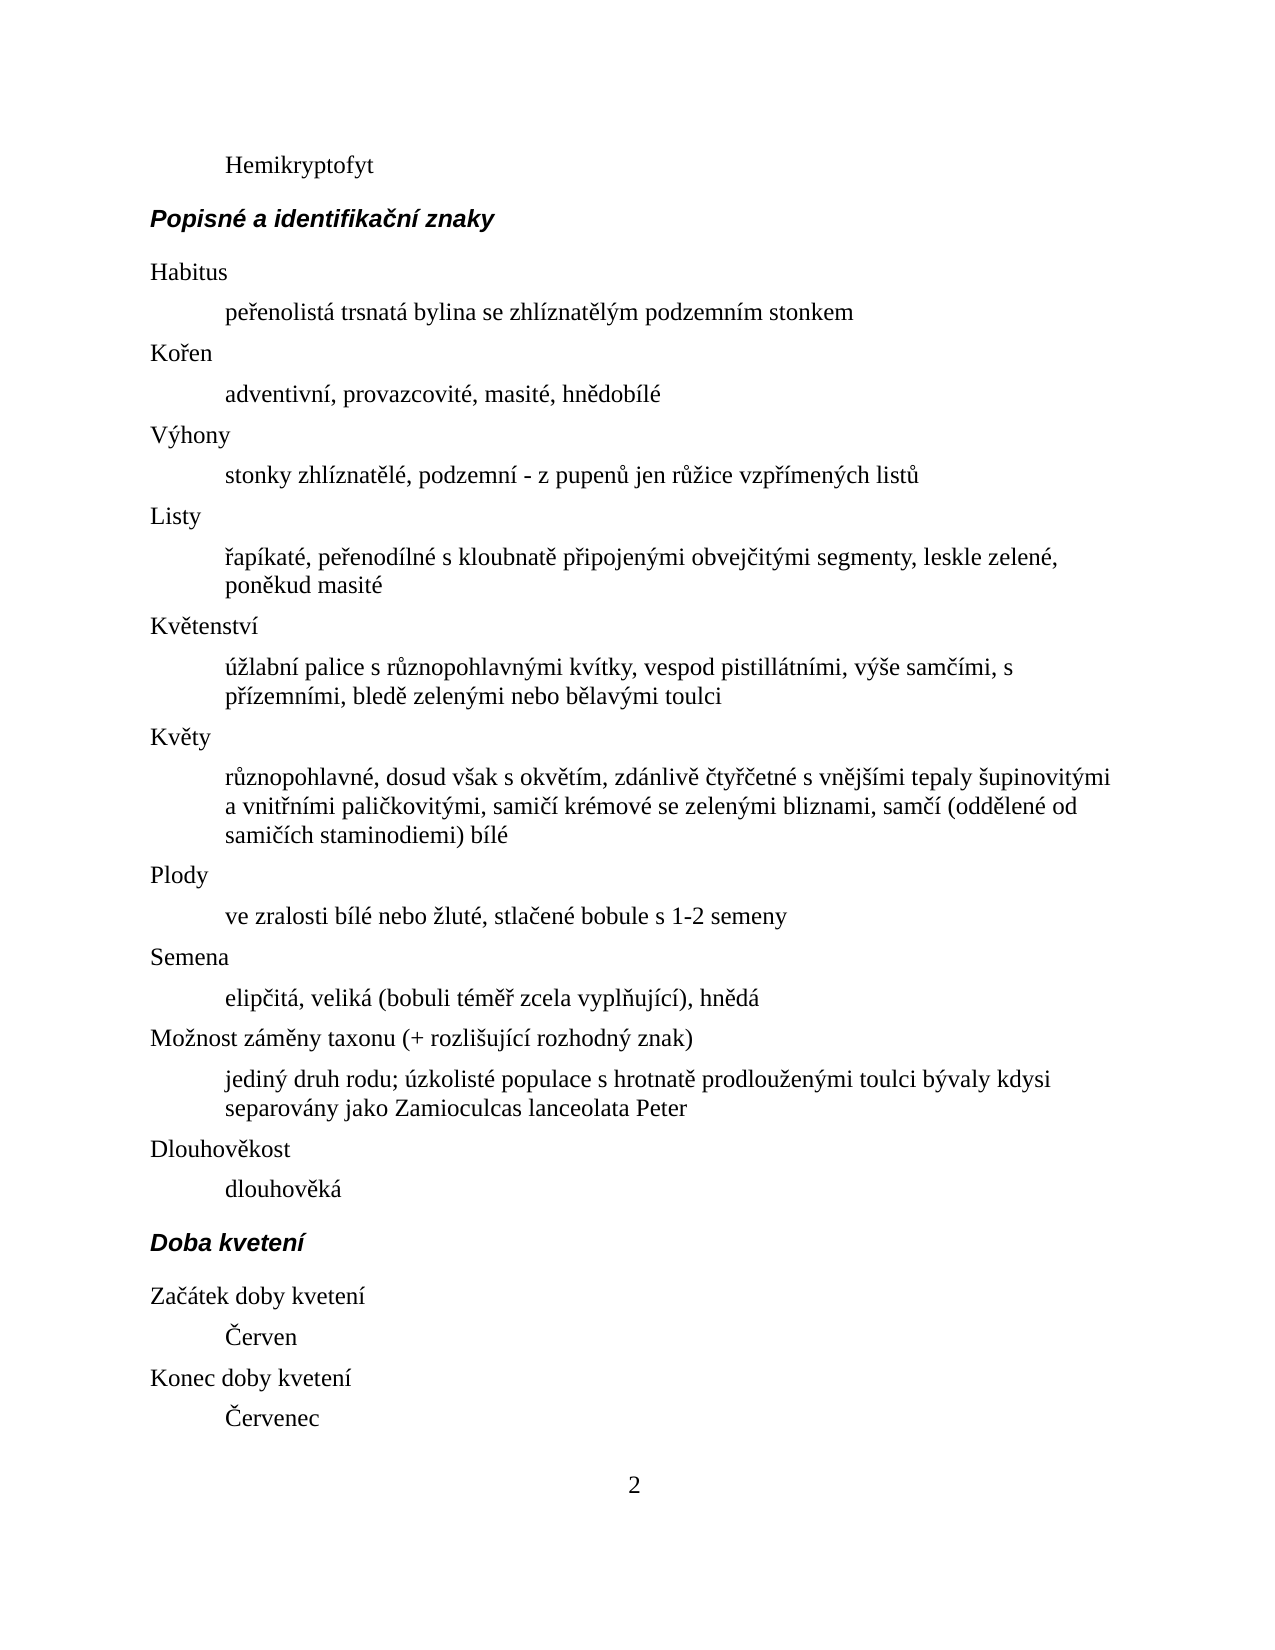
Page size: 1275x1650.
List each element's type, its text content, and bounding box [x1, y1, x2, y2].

text stonky zhlíznatělé, podzemní - z pupenů jen růžice vzpřímených listů [225, 460, 1125, 489]
text Kořen [150, 338, 1125, 367]
text Možnost záměny taxonu (+ rozlišující rozhodný znak) [150, 1023, 1125, 1052]
text ve zralosti bílé nebo žluté, stlačené bobule s 1-2 semeny [225, 901, 1125, 930]
text Semena [150, 942, 1125, 971]
text Květenství [150, 611, 1125, 640]
text Květy [150, 722, 1125, 750]
text úžlabní palice s různopohlavnými kvítky, vespod pistillátními, výše samčími, s přízemními, bledě zelenými nebo bělavými toulci [225, 652, 1125, 709]
text Výhony [150, 420, 1125, 448]
text Začátek doby kvetení [150, 1281, 1125, 1310]
text Dlouhověkost [150, 1134, 1125, 1162]
text Plody [150, 861, 1125, 889]
text Konec doby kvetení [150, 1363, 1125, 1391]
text Červenec [225, 1403, 1125, 1432]
text adventivní, provazcovité, masité, hnědobílé [225, 379, 1125, 408]
text řapíkaté, peřenodílné s kloubnatě připojenými obvejčitými segmenty, leskle zelené, poněkud masité [225, 542, 1125, 599]
text Habitus [150, 257, 1125, 286]
text elipčitá, veliká (bobuli téměř zcela vyplňující), hnědá [225, 983, 1125, 1011]
subtitle Popisné a identifikační znaky [150, 204, 1125, 232]
text jediný druh rodu; úzkolisté populace s hrotnatě prodlouženými toulci bývaly kdysi separovány jako Zamioculcas lanceolata Peter [225, 1064, 1125, 1122]
text různopohlavné, dosud však s okvětím, zdánlivě čtyřčetné s vnějšími tepaly šupinovitými a vnitřními paličkovitými, samičí krémové se zelenými bliznami, samčí (oddělené od samičích staminodiemi) bílé [225, 762, 1125, 848]
text Listy [150, 501, 1125, 530]
text dlouhověká [225, 1174, 1125, 1203]
text peřenolistá trsnatá bylina se zhlíznatělým podzemním stonkem [225, 297, 1125, 326]
text Červen [225, 1322, 1125, 1351]
subtitle Doba kvetení [150, 1228, 1125, 1257]
text Hemikryptofyt [225, 150, 1125, 179]
